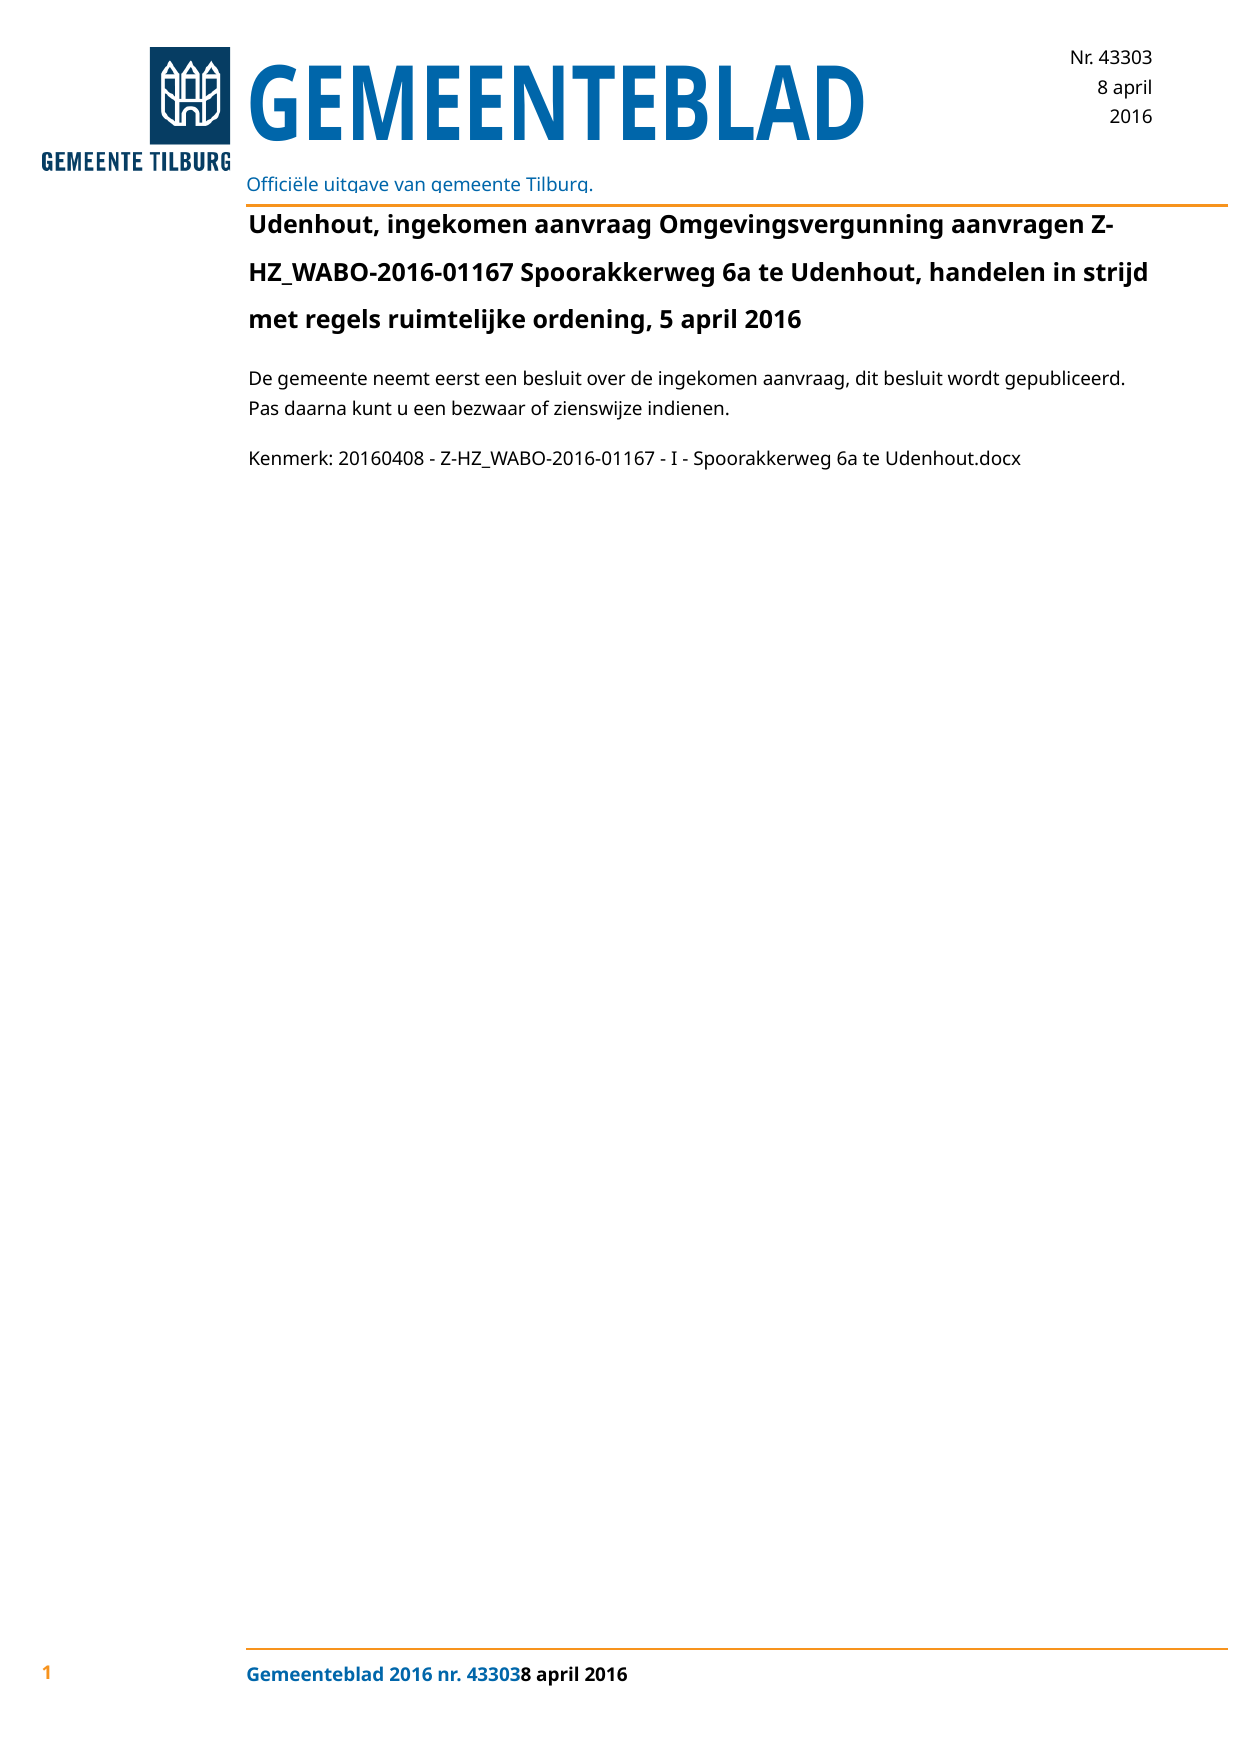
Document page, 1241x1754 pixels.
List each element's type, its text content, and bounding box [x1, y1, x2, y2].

text Udenhout, ingekomen aanvraag Omgevingsvergunning aanvragen Z-HZ_WABO-2016-01167 Spoorakkerweg 6a te Udenhout, handelen in strijd met regels ruimtelijke ordening, 5 april 2016 [248, 207, 1152, 336]
picture [41, 47, 231, 172]
text Kenmerk: 20160408 - Z-HZ_WABO-2016-01167 - I - Spoorakkerweg 6a te Udenhout.docx [248, 446, 1152, 471]
text De gemeente neemt eerst een besluit over de ingekomen aanvraag, dit besluit wordt gepubliceerd. Pas daarna kunt u een bezwaar of zienswijze indienen. [248, 366, 1152, 421]
